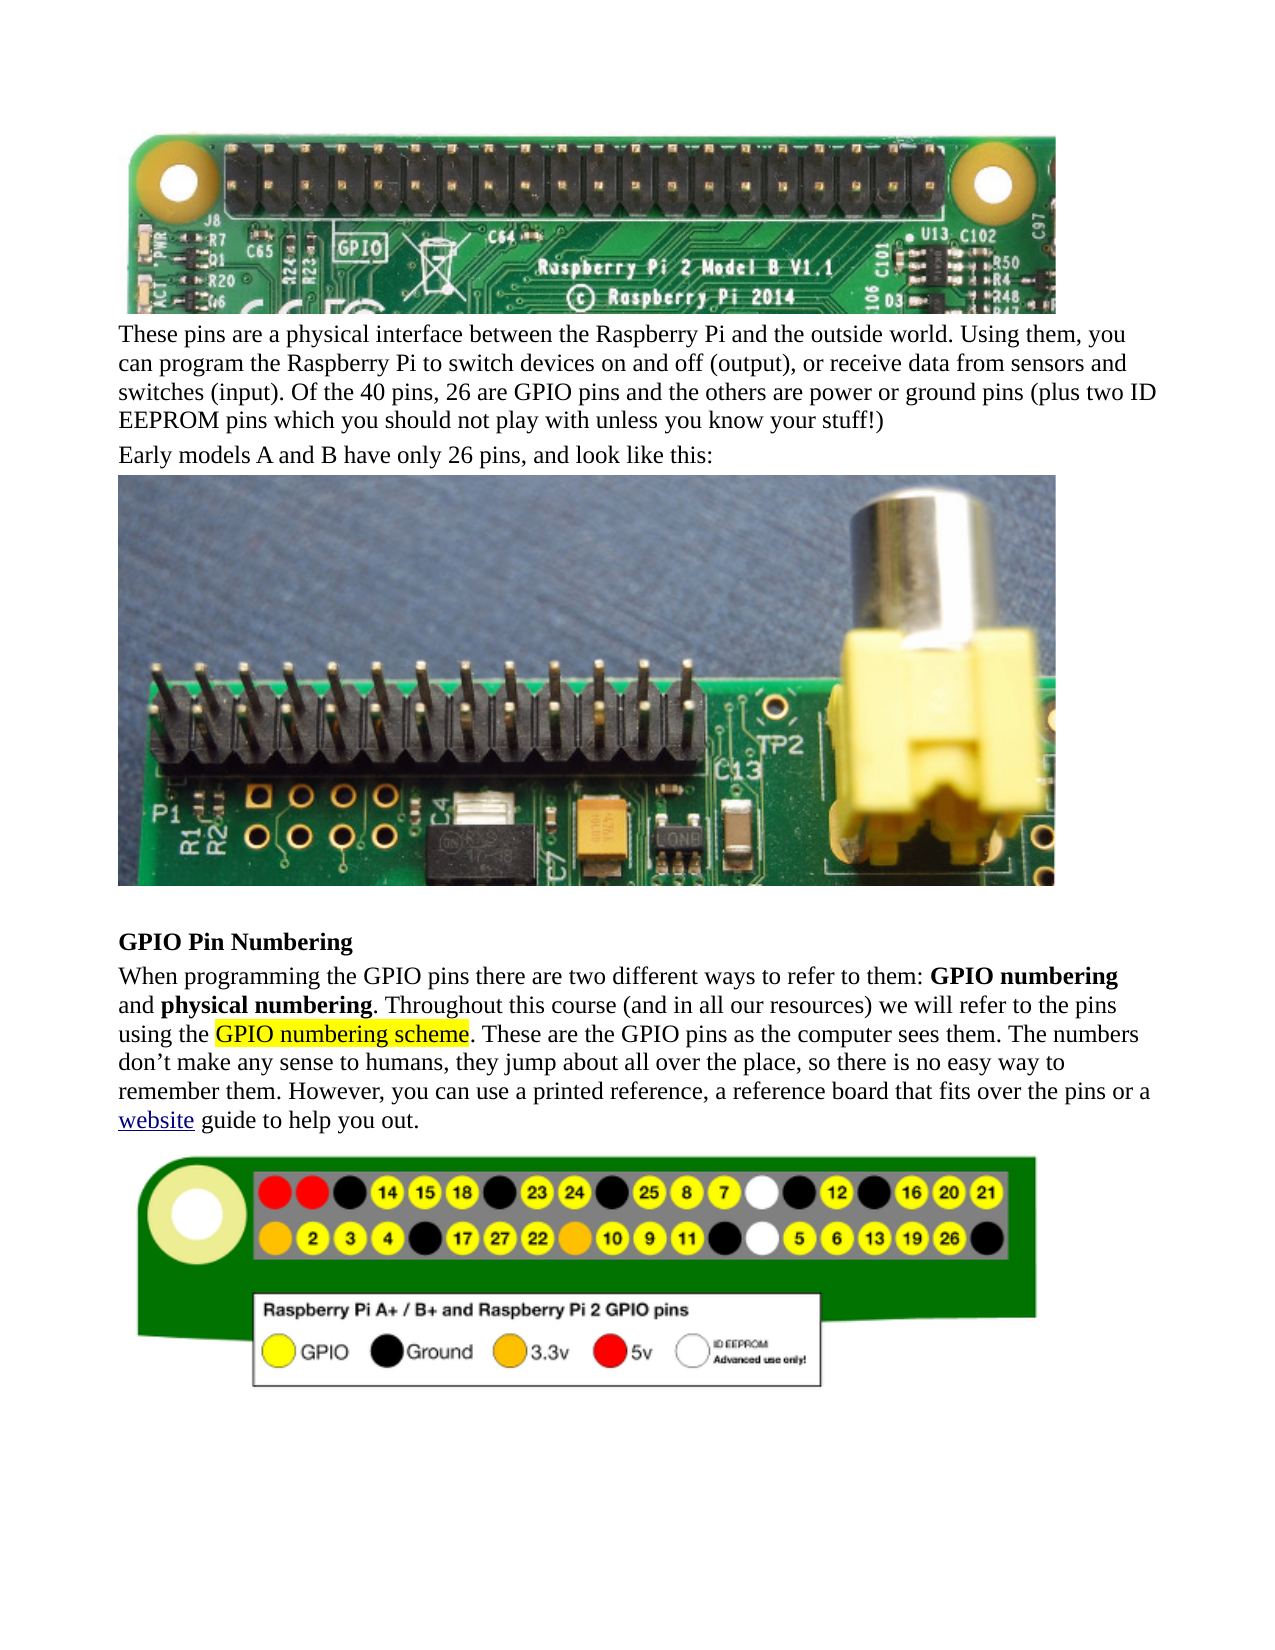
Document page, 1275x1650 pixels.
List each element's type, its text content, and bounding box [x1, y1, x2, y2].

text When programming the GPIO pins there are two different ways to refer to them: GPIO numbering and physical numbering. Throughout this course (and in all our resources) we will refer to the pins using the GPIO numbering scheme. These are the GPIO pins as the computer sees them. The numbers don’t make any sense to humans, they jump about all over the place, so there is no easy way to remember them. However, you can use a printed reference, a reference board that fits over the pins or a website guide to help you out. [118, 961, 1157, 1134]
picture [118, 475, 1056, 886]
text These pins are a physical interface between the Raspberry Pi and the outside world. Using them, you can program the Raspberry Pi to switch devices on and off (output), or receive data from sensors and switches (input). Of the 40 pins, 26 are GPIO pins and the others are power or ground pins (plus two ID EEPROM pins which you should not play with unless you know your stuff!) [118, 319, 1157, 434]
picture [118, 118, 1056, 314]
picture [118, 1139, 1056, 1420]
text Early models A and B have only 26 pins, and look like this: [118, 440, 1157, 469]
subtitle GPIO Pin Numbering [118, 927, 1157, 955]
